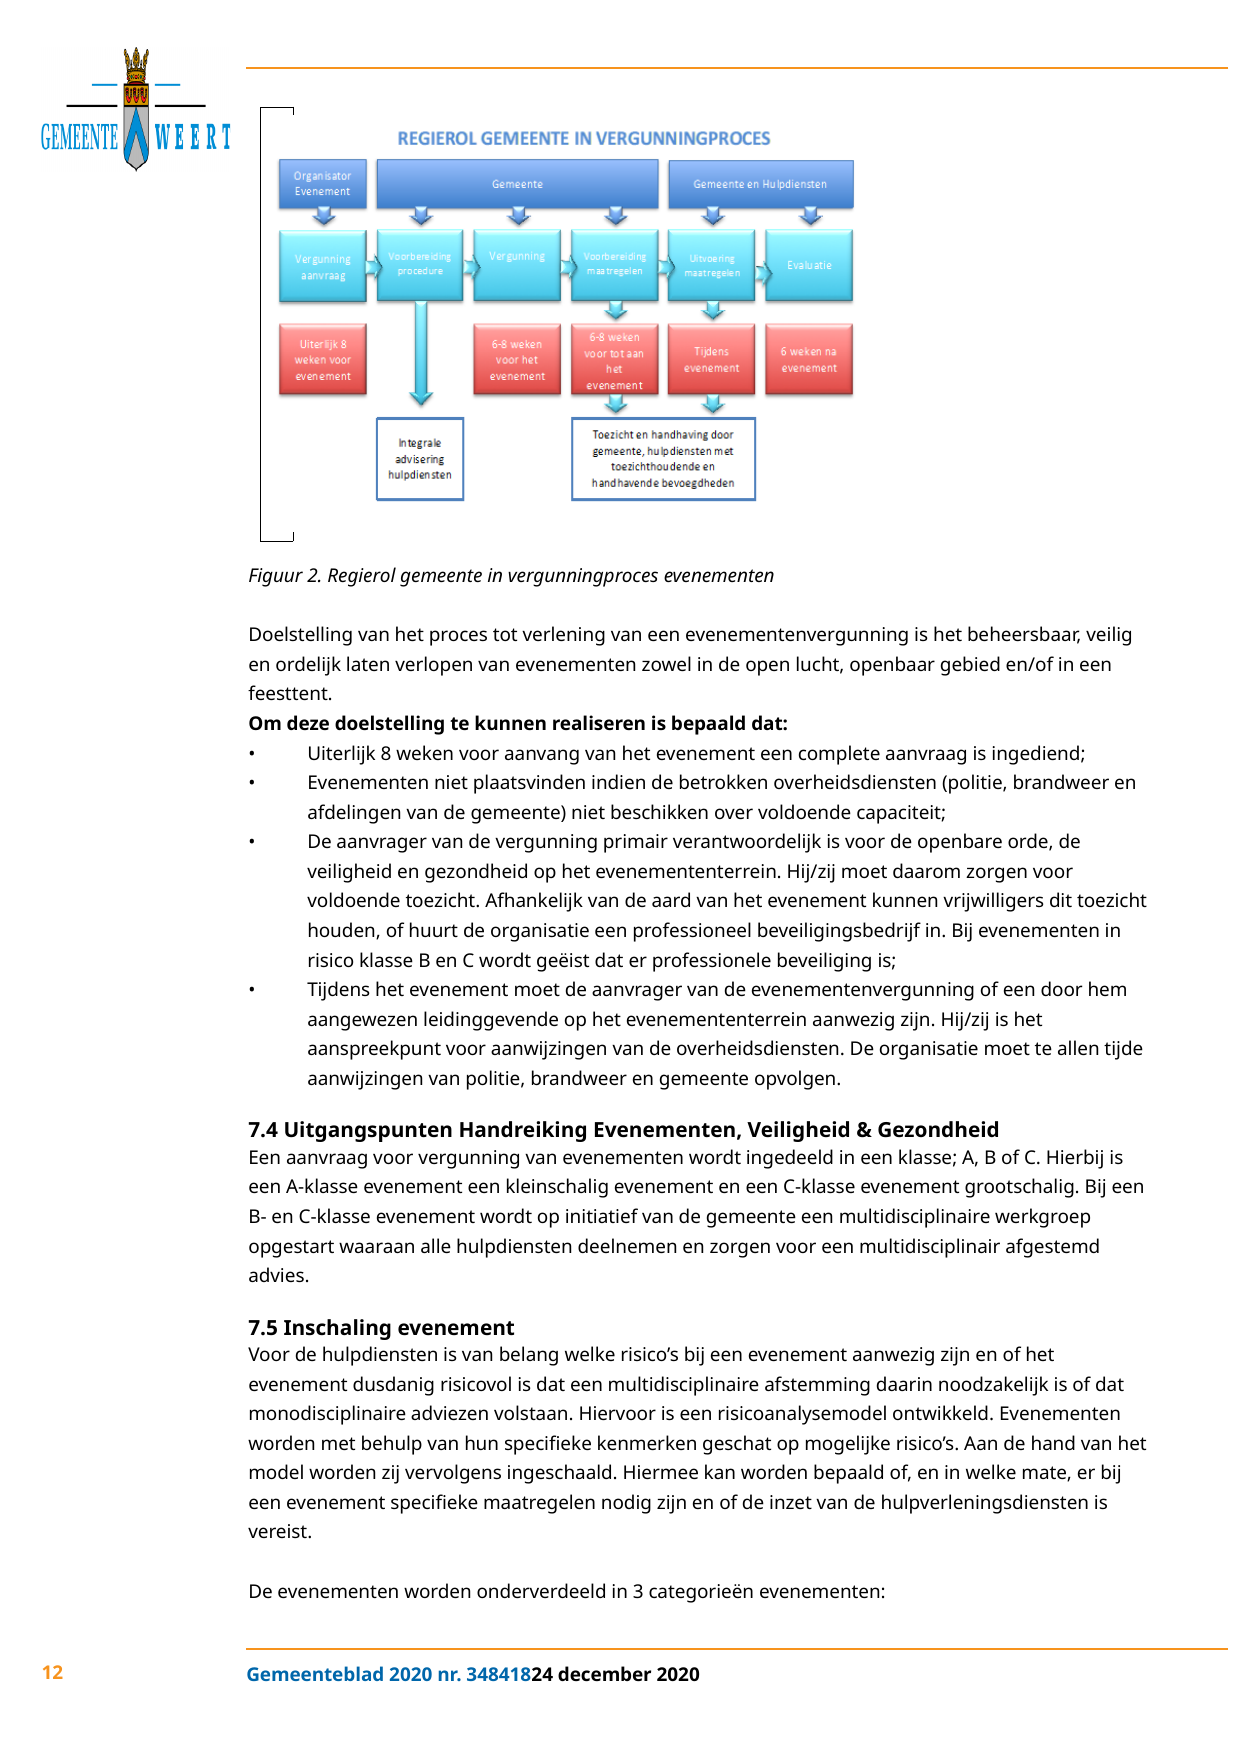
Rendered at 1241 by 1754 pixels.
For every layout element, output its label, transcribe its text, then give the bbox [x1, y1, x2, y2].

text Doelstelling van het proces tot verlening van een evenementenvergunning is het beheersbaar, veilig en ordelijk laten verlopen van evenementen zowel in de open lucht, openbaar gebied en/of in een feesttent. [248, 621, 1152, 706]
text 7.4 Uitgangspunten Handreiking Evenementen, Veiligheid & Gezondheid [248, 1116, 1152, 1144]
picture [41, 47, 231, 172]
text Voor de hulpdiensten is van belang welke risico’s bij een evenement aanwezig zijn en of het evenement dusdanig risicovol is dat een multidisciplinaire afstemming daarin noodzakelijk is of dat monodisciplinaire adviezen volstaan. Hiervoor is een risicoanalysemodel ontwikkeld. Evenementen worden met behulp van hun specifieke kenmerken geschat op mogelijke risico’s. Aan de hand van het model worden zij vervolgens ingeschaald. Hiermee kan worden bepaald of, en in welke mate, er bij een evenement specifieke maatregelen nodig zijn en of de inzet van de hulpverleningsdiensten is vereist. [248, 1341, 1152, 1544]
text 7.5 Inschaling evenement [248, 1313, 1152, 1341]
text Figuur 2. Regierol gemeente in vergunningproces evenementen [248, 562, 1152, 588]
text Om deze doelstelling te kunnen realiseren is bepaald dat: [248, 710, 1152, 736]
list Uiterlijk 8 weken voor aanvang van het evenement een complete aanvraag is ingediend; [248, 740, 1152, 766]
list Evenementen niet plaatsvinden indien de betrokken overheidsdiensten (politie, brandweer en afdelingen van de gemeente) niet beschikken over voldoende capaciteit; [248, 769, 1152, 825]
list De aanvrager van de vergunning primair verantwoordelijk is voor de openbare orde, de veiligheid en gezondheid op het evenemententerrein. Hij/zij moet daarom zorgen voor voldoende toezicht. Afhankelijk van de aard van het evenement kunnen vrijwilligers dit toezicht houden, of huurt de organisatie een professioneel beveiligingsbedrijf in. Bij evenementen in risico klasse B en C wordt geëist dat er professionele beveiliging is; [248, 828, 1152, 973]
picture [268, 115, 860, 532]
text De evenementen worden onderverdeeld in 3 categorieën evenementen: [248, 1578, 1152, 1604]
text Een aanvraag voor vergunning van evenementen wordt ingedeeld in een klasse; A, B of C. Hierbij is een A-klasse evenement een kleinschalig evenement en een C-klasse evenement grootschalig. Bij een B- en C-klasse evenement wordt op initiatief van de gemeente een multidisciplinaire werkgroep opgestart waaraan alle hulpdiensten deelnemen en zorgen voor een multidisciplinair afgestemd advies. [248, 1144, 1152, 1288]
list Tijdens het evenement moet de aanvrager van de evenementenvergunning of een door hem aangewezen leidinggevende op het evenemententerrein aanwezig zijn. Hij/zij is het aanspreekpunt voor aanwijzingen van de overheidsdiensten. De organisatie moet te allen tijde aanwijzingen van politie, brandweer en gemeente opvolgen. [248, 976, 1152, 1091]
